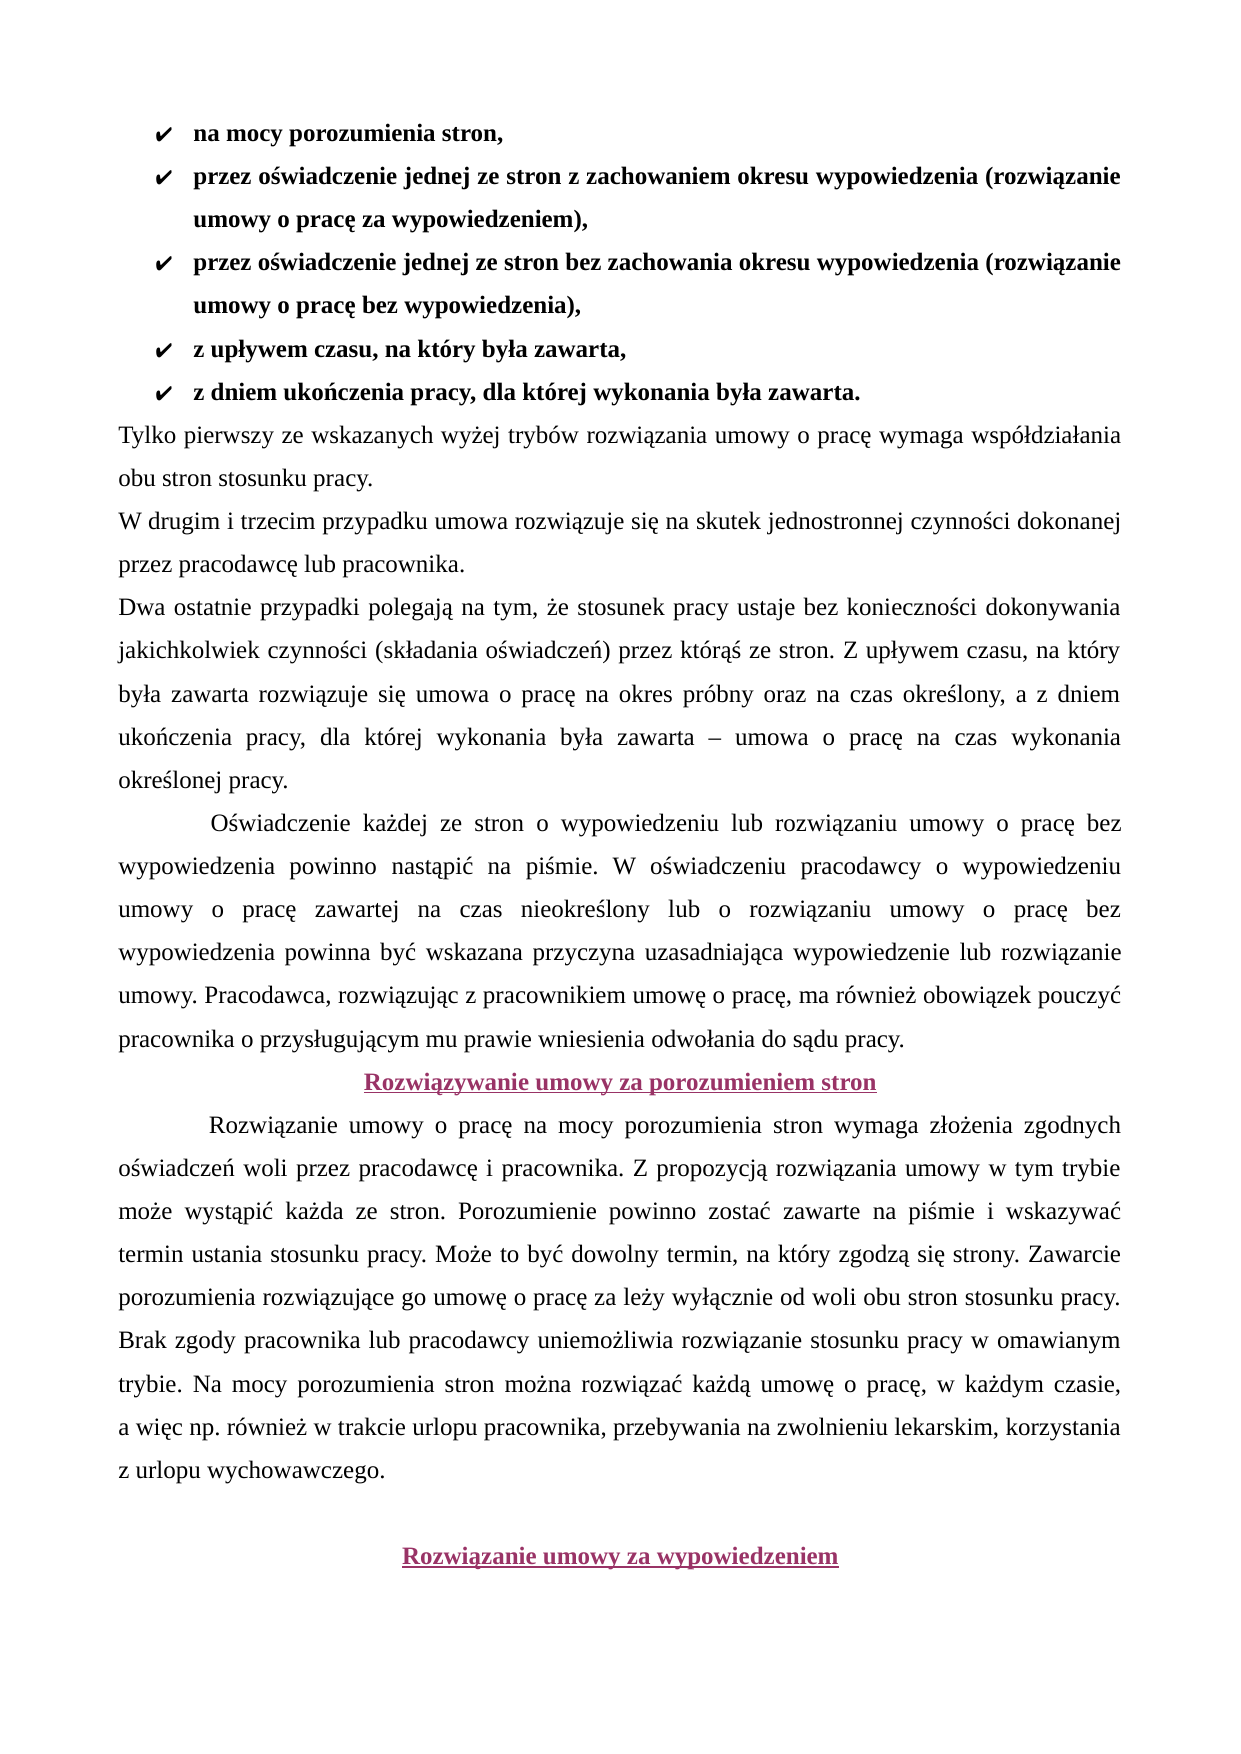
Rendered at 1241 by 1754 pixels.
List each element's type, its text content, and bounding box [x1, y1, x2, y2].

text Dwa ostatnie przypadki polegają na tym, że stosunek pracy ustaje bez konieczności dokonywania jakichkolwiek czynności (składania oświadczeń) przez którąś ze stron. Z upływem czasu, na który była zawarta rozwiązuje się umowa o pracę na okres próbny oraz na czas określony, a z dniem ukończenia pracy, dla której wykonania była zawarta – umowa o pracę na czas wykonania określonej pracy. [118, 592, 1122, 794]
text Rozwiązanie umowy za wypowiedzeniem [118, 1541, 1122, 1570]
text Rozwiązywanie umowy za porozumieniem stron [118, 1067, 1122, 1096]
list przez oświadczenie jednej ze stron z zachowaniem okresu wypowiedzenia (rozwiązanie umowy o pracę za wypowiedzeniem), [156, 161, 1122, 233]
list z dniem ukończenia pracy, dla której wykonania była zawarta. [156, 377, 1122, 406]
list na mocy porozumienia stron, [156, 118, 1122, 147]
text Rozwiązanie umowy o pracę na mocy porozumienia stron wymaga złożenia zgodnych oświadczeń woli przez pracodawcę i pracownika. Z propozycją rozwiązania umowy w tym trybie może wystąpić każda ze stron. Porozumienie powinno zostać zawarte na piśmie i wskazywać termin ustania stosunku pracy. Może to być dowolny termin, na który zgodzą się strony. Zawarcie porozumienia rozwiązujące go umowę o pracę za leży wyłącznie od woli obu stron stosunku pracy. Brak zgody pracownika lub pracodawcy uniemożliwia rozwiązanie stosunku pracy w omawianym trybie. Na mocy porozumienia stron można rozwiązać każdą umowę o pracę, w każdym czasie, a więc np. również w trakcie urlopu pracownika, przebywania na zwolnieniu lekarskim, korzystania z urlopu wychowawczego. [118, 1110, 1122, 1484]
list z upływem czasu, na który była zawarta, [156, 334, 1122, 362]
text W drugim i trzecim przypadku umowa rozwiązuje się na skutek jednostronnej czynności dokonanej przez pracodawcę lub pracownika. [118, 506, 1122, 578]
text Oświadczenie każdej ze stron o wypowiedzeniu lub rozwiązaniu umowy o pracę bez wypowiedzenia powinno nastąpić na piśmie. W oświadczeniu pracodawcy o wypowiedzeniu umowy o pracę zawartej na czas nieokreślony lub o rozwiązaniu umowy o pracę bez wypowiedzenia powinna być wskazana przyczyna uzasadniająca wypowiedzenie lub rozwiązanie umowy. Pracodawca, rozwiązując z pracownikiem umowę o pracę, ma również obowiązek pouczyć pracownika o przysługującym mu prawie wniesienia odwołania do sądu pracy. [118, 808, 1122, 1052]
text Tylko pierwszy ze wskazanych wyżej trybów rozwiązania umowy o pracę wymaga współdziałania obu stron stosunku pracy. [118, 420, 1122, 492]
list przez oświadczenie jednej ze stron bez zachowania okresu wypowiedzenia (rozwiązanie umowy o pracę bez wypowiedzenia), [156, 247, 1122, 319]
